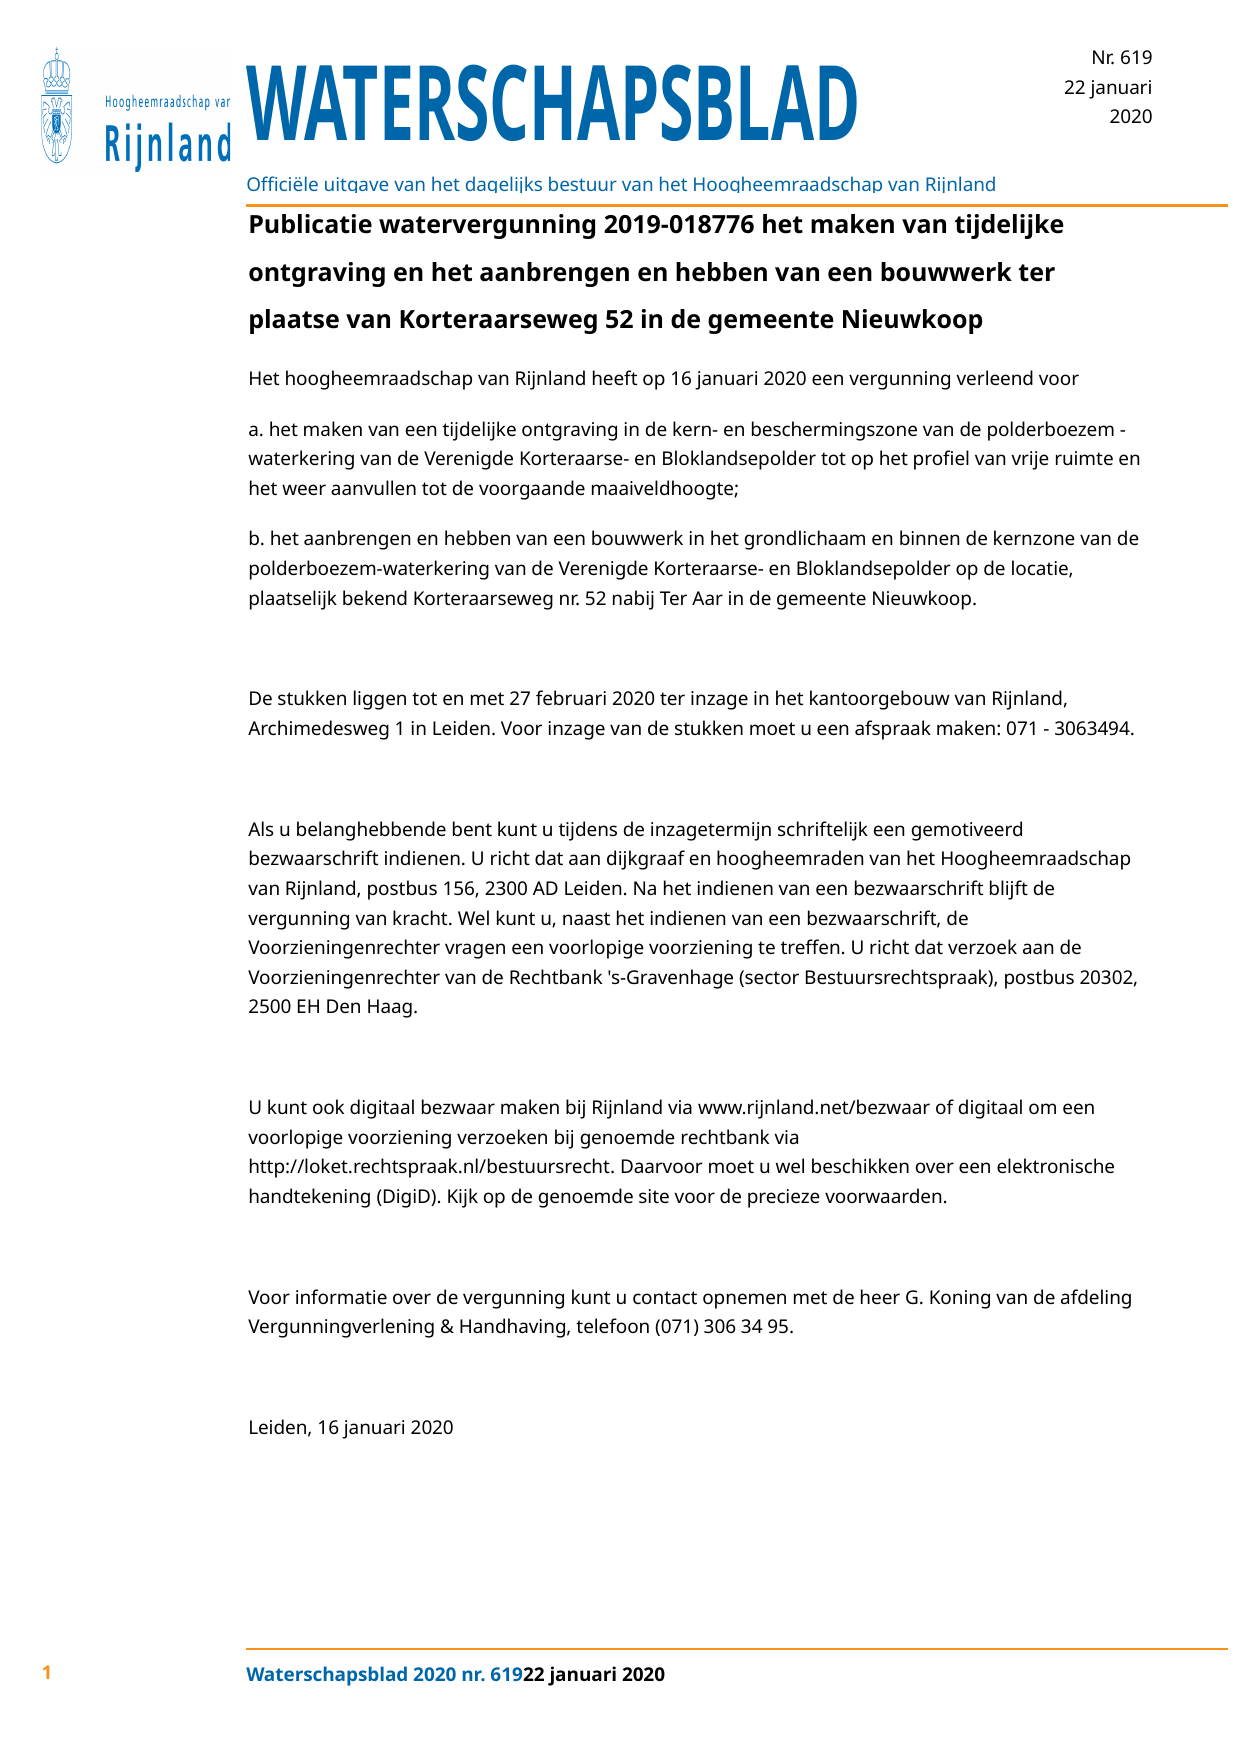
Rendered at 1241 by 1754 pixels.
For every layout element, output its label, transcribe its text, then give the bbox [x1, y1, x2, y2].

text b. het aanbrengen en hebben van een bouwwerk in het grondlichaam en binnen de kernzone van de polderboezem-waterkering van de Verenigde Korteraarse- en Bloklandsepolder op de locatie, plaatselijk bekend Korteraarseweg nr. 52 nabij Ter Aar in de gemeente Nieuwkoop. [248, 526, 1152, 610]
text Het hoogheemraadschap van Rijnland heeft op 16 januari 2020 een vergunning verleend voor [248, 366, 1152, 391]
text De stukken liggen tot en met 27 februari 2020 ter inzage in het kantoorgebouw van Rijnland, Archimedesweg 1 in Leiden. Voor inzage van de stukken moet u een afspraak maken: 071 - 3063494. [248, 686, 1152, 741]
text U kunt ook digitaal bezwaar maken bij Rijnland via www.rijnland.net/bezwaar of digitaal om een voorlopige voorziening verzoeken bij genoemde rechtbank via http://loket.rechtspraak.nl/bestuursrecht. Daarvoor moet u wel beschikken over een elektronische handtekening (DigiD). Kijk op de genoemde site voor de precieze voorwaarden. [248, 1094, 1152, 1209]
text Publicatie watervergunning 2019-018776 het maken van tijdelijke ontgraving en het aanbrengen en hebben van een bouwwerk ter plaatse van Korteraarseweg 52 in de gemeente Nieuwkoop [248, 207, 1152, 336]
text Als u belanghebbende bent kunt u tijdens de inzagetermijn schriftelijk een gemotiveerd bezwaarschrift indienen. U richt dat aan dijkgraaf en hoogheemraden van het Hoogheemraadschap van Rijnland, postbus 156, 2300 AD Leiden. Na het indienen van een bezwaarschrift blijft de vergunning van kracht. Wel kunt u, naast het indienen van een bezwaarschrift, de Voorzieningenrechter vragen een voorlopige voorziening te treffen. U richt dat verzoek aan de Voorzieningenrechter van de Rechtbank 's-Gravenhage (sector Bestuursrechtspraak), postbus 20302, 2500 EH Den Haag. [248, 816, 1152, 1019]
picture [41, 47, 231, 172]
text Voor informatie over de vergunning kunt u contact opnemen met de heer G. Koning van de afdeling Vergunningverlening & Handhaving, telefoon (071) 306 34 95. [248, 1284, 1152, 1339]
text Leiden, 16 januari 2020 [248, 1414, 1152, 1440]
text a. het maken van een tijdelijke ontgraving in de kern- en beschermingszone van de polderboezem -waterkering van de Verenigde Korteraarse- en Bloklandsepolder tot op het profiel van vrije ruimte en het weer aanvullen tot de voorgaande maaiveldhoogte; [248, 416, 1152, 501]
